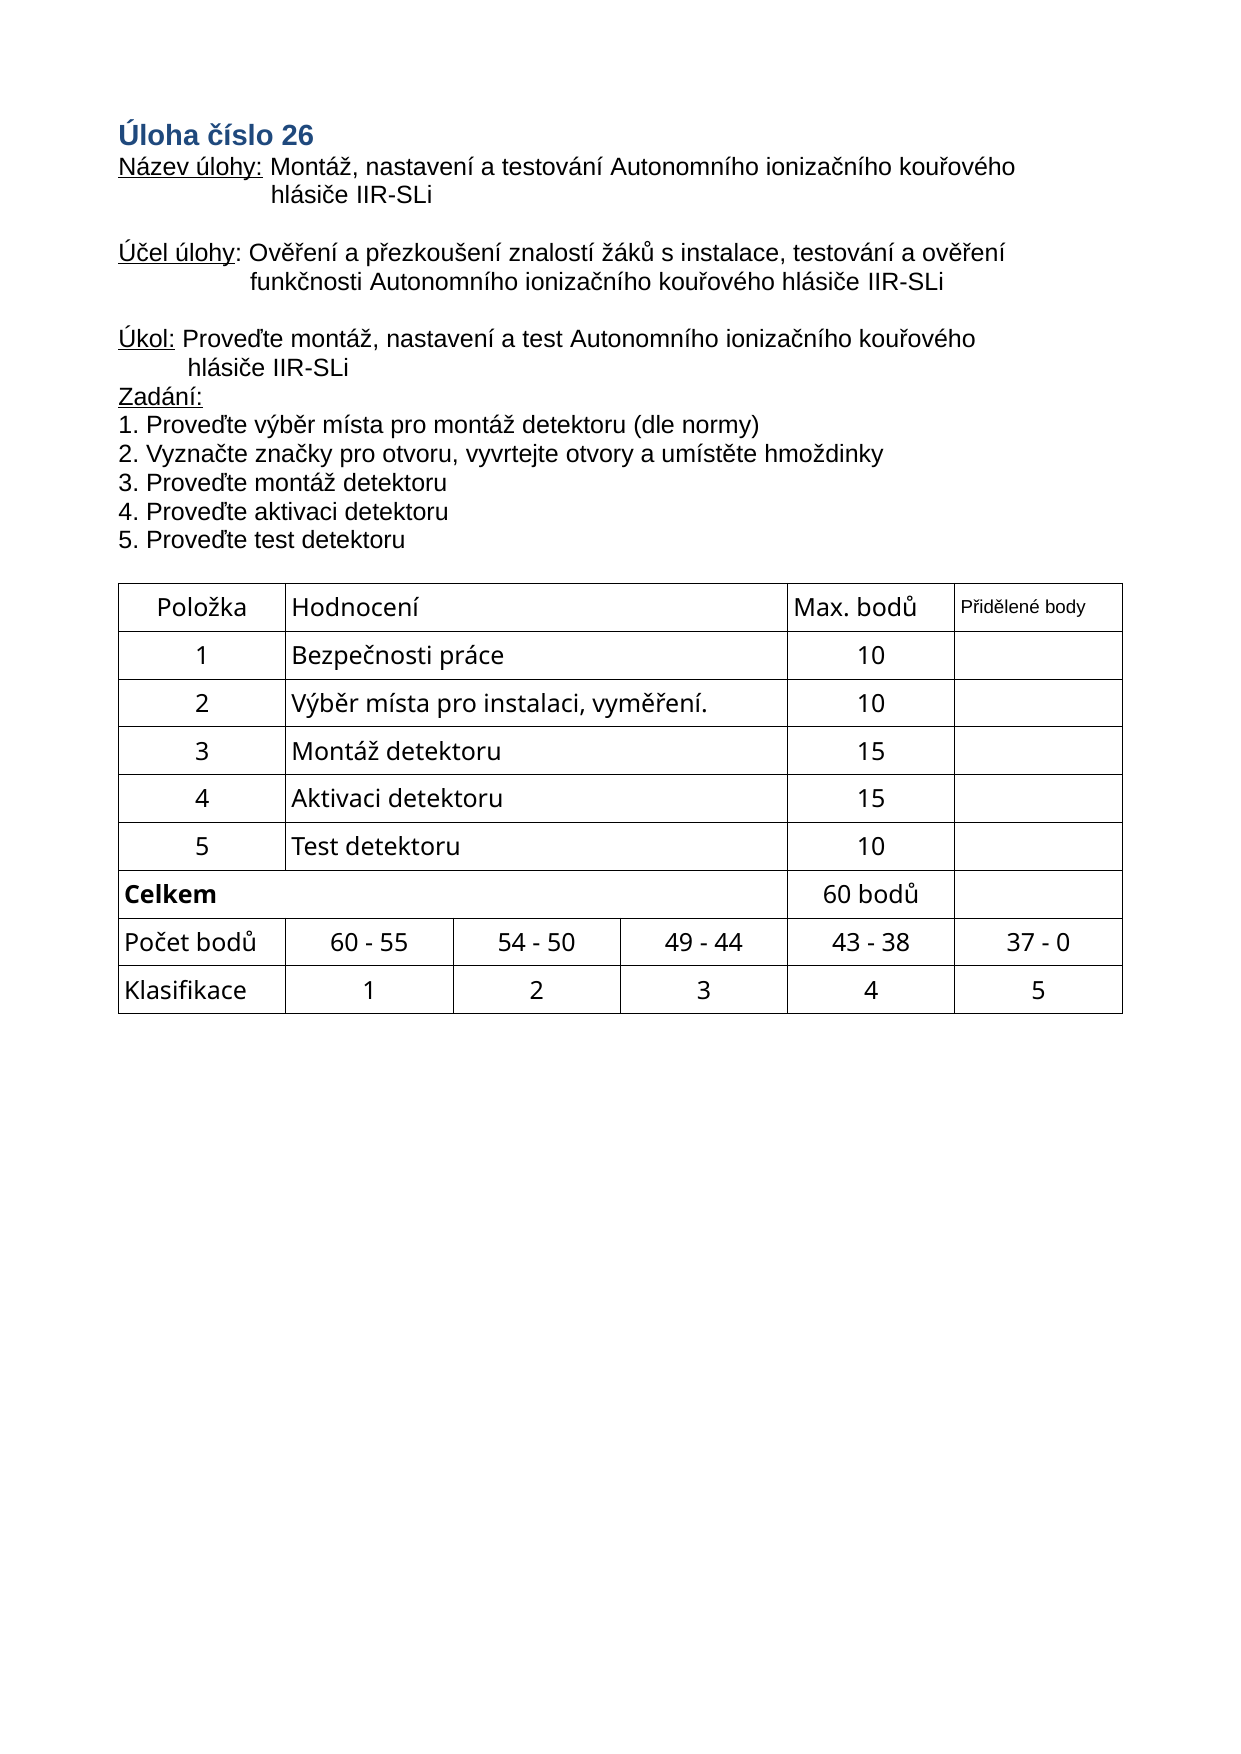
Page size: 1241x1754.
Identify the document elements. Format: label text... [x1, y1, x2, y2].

text Název úlohy: Montáž, nastavení a testování Autonomního ionizačního kouřového [118, 152, 1122, 180]
table_header Hodnocení [286, 584, 787, 631]
table_cell 37 - 0 [955, 919, 1122, 965]
table_cell 60 - 55 [286, 919, 453, 965]
table_cell 15 [788, 775, 954, 822]
table_cell Test detektoru [286, 823, 787, 870]
table_cell Počet bodů [119, 919, 285, 965]
text 5. Proveďte test detektoru [118, 525, 1122, 554]
table_cell [955, 823, 1122, 870]
table_cell 2 [119, 680, 285, 726]
table_header Přidělené body [955, 584, 1122, 631]
table_cell Bezpečnosti práce [286, 632, 787, 678]
table_cell [955, 680, 1122, 726]
table_cell [955, 632, 1122, 678]
table_cell 15 [788, 727, 954, 774]
text Úloha číslo 26 [118, 118, 1122, 152]
table_cell 4 [119, 775, 285, 822]
table_cell Celkem [119, 871, 787, 918]
table_cell 10 [788, 823, 954, 870]
text 2. Vyznačte značky pro otvoru, vyvrtejte otvory a umístěte hmoždinky [118, 439, 1122, 468]
table_cell Aktivaci detektoru [286, 775, 787, 822]
text 1. Proveďte výběr místa pro montáž detektoru (dle normy) [118, 410, 1122, 439]
table_cell 54 - 50 [454, 919, 620, 965]
table_cell [955, 775, 1122, 822]
table_cell 5 [119, 823, 285, 870]
table_cell 10 [788, 632, 954, 678]
text Účel úlohy: Ověření a přezkoušení znalostí žáků s instalace, testování a ověření [118, 238, 1122, 267]
table_cell 1 [119, 632, 285, 678]
text 4. Proveďte aktivaci detektoru [118, 497, 1122, 525]
table_cell 49 - 44 [621, 919, 787, 965]
text hlásiče IIR-SLi [118, 353, 1122, 382]
text Zadání: [118, 382, 1122, 410]
table_cell 2 [454, 966, 620, 1013]
table_cell 1 [286, 966, 453, 1013]
table_cell Montáž detektoru [286, 727, 787, 774]
table_cell Výběr místa pro instalaci, vyměření. [286, 680, 787, 726]
table_cell 3 [119, 727, 285, 774]
table_header Max. bodů [788, 584, 954, 631]
table_cell 60 bodů [788, 871, 954, 918]
table_cell 4 [788, 966, 954, 1013]
table_cell 10 [788, 680, 954, 726]
table_cell 43 - 38 [788, 919, 954, 965]
table_cell [955, 871, 1122, 918]
table_cell 5 [955, 966, 1122, 1013]
text 3. Proveďte montáž detektoru [118, 468, 1122, 497]
table_cell [955, 727, 1122, 774]
table_header Položka [119, 584, 285, 631]
table_cell Klasifikace [119, 966, 285, 1013]
text hlásiče IIR-SLi [118, 180, 1122, 209]
text Úkol: Proveďte montáž, nastavení a test Autonomního ionizačního kouřového [118, 324, 1122, 353]
text funkčnosti Autonomního ionizačního kouřového hlásiče IIR-SLi [118, 267, 1122, 295]
table_cell 3 [621, 966, 787, 1013]
